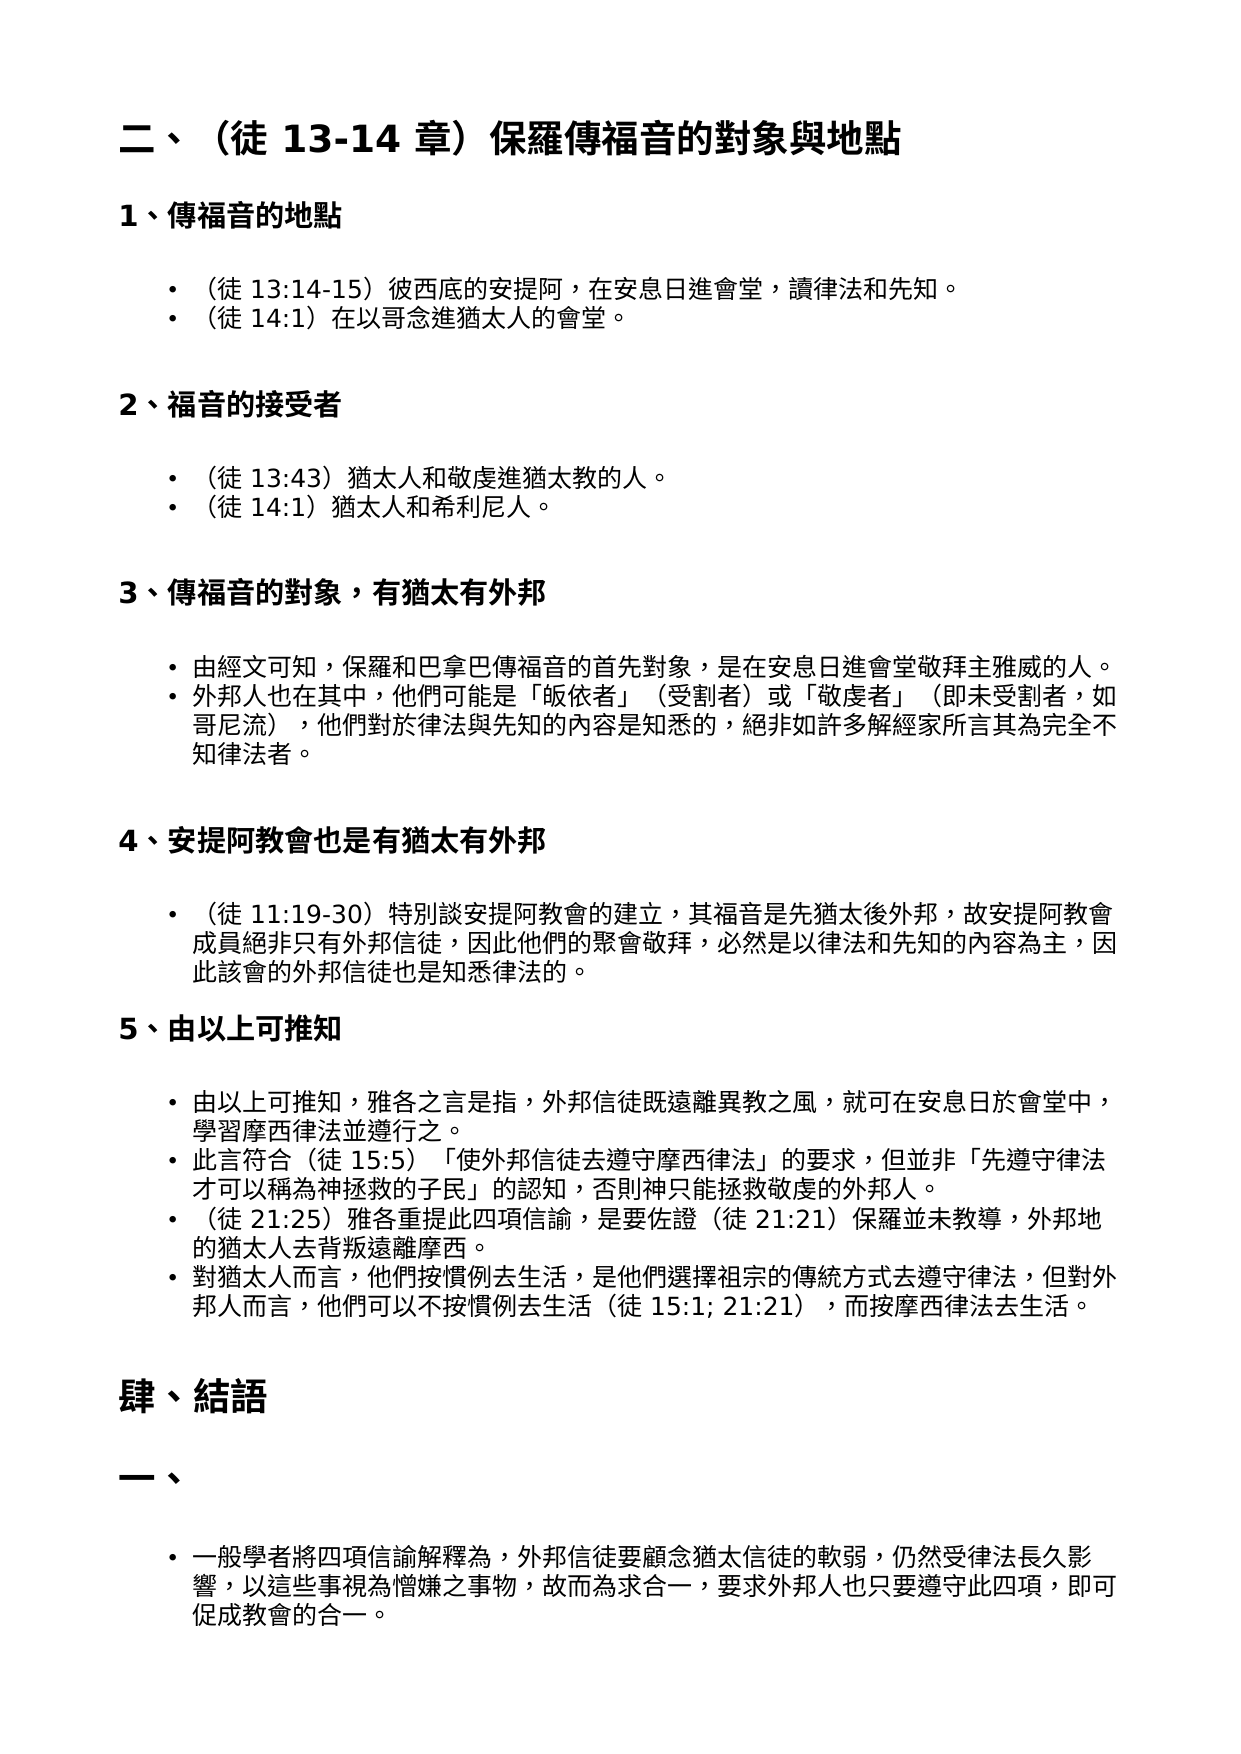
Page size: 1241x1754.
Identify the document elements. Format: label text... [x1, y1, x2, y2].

subtitle 1、傳福音的地點 [118, 199, 1122, 233]
list 此言符合（徒 15:5）「使外邦信徒去遵守摩西律法」的要求，但並非「先遵守律法才可以稱為神拯救的子民」的認知，否則神只能拯救敬虔的外邦人。 [177, 1147, 1122, 1205]
subtitle 2、福音的接受者 [118, 388, 1122, 422]
list 由經文可知，保羅和巴拿巴傳福音的首先對象，是在安息日進會堂敬拜主雅威的人。 [177, 653, 1122, 682]
list （徒 14:1）在以哥念進猶太人的會堂。 [177, 304, 1122, 333]
subtitle 3、傳福音的對象，有猶太有外邦 [118, 577, 1122, 611]
list （徒 11:19-30）特別談安提阿教會的建立，其福音是先猶太後外邦，故安提阿教會成員絕非只有外邦信徒，因此他們的聚會敬拜，必然是以律法和先知的內容為主，因此該會的外邦信徒也是知悉律法的。 [177, 900, 1122, 987]
list 由以上可推知，雅各之言是指，外邦信徒既遠離異教之風，就可在安息日於會堂中，學習摩西律法並遵行之。 [177, 1088, 1122, 1147]
list （徒 13:14-15）彼西底的安提阿，在安息日進會堂，讀律法和先知。 [177, 275, 1122, 304]
list 對猶太人而言，他們按慣例去生活，是他們選擇祖宗的傳統方式去遵守律法，但對外邦人而言，他們可以不按慣例去生活（徒 15:1; 21:21），而按摩西律法去生活。 [177, 1263, 1122, 1322]
list （徒 14:1）猶太人和希利尼人。 [177, 493, 1122, 522]
list 一般學者將四項信諭解釋為，外邦信徒要顧念猶太信徒的軟弱，仍然受律法長久影響，以這些事視為憎嫌之事物，故而為求合一，要求外邦人也只要遵守此四項，即可促成教會的合一。 [177, 1543, 1122, 1630]
subtitle 4、安提阿教會也是有猶太有外邦 [118, 824, 1122, 858]
subtitle 肆、結語 [118, 1376, 1122, 1420]
list （徒 21:25）雅各重提此四項信諭，是要佐證（徒 21:21）保羅並未教導，外邦地的猶太人去背叛遠離摩西。 [177, 1205, 1122, 1263]
subtitle 二、（徒 13-14 章）保羅傳福音的對象與地點 [118, 118, 1122, 162]
subtitle 一、 [118, 1457, 1122, 1501]
list 外邦人也在其中，他們可能是「皈依者」（受割者）或「敬虔者」（即未受割者，如哥尼流），他們對於律法與先知的內容是知悉的，絕非如許多解經家所言其為完全不知律法者。 [177, 682, 1122, 769]
subtitle 5、由以上可推知 [118, 1012, 1122, 1046]
list （徒 13:43）猶太人和敬虔進猶太教的人。 [177, 464, 1122, 493]
